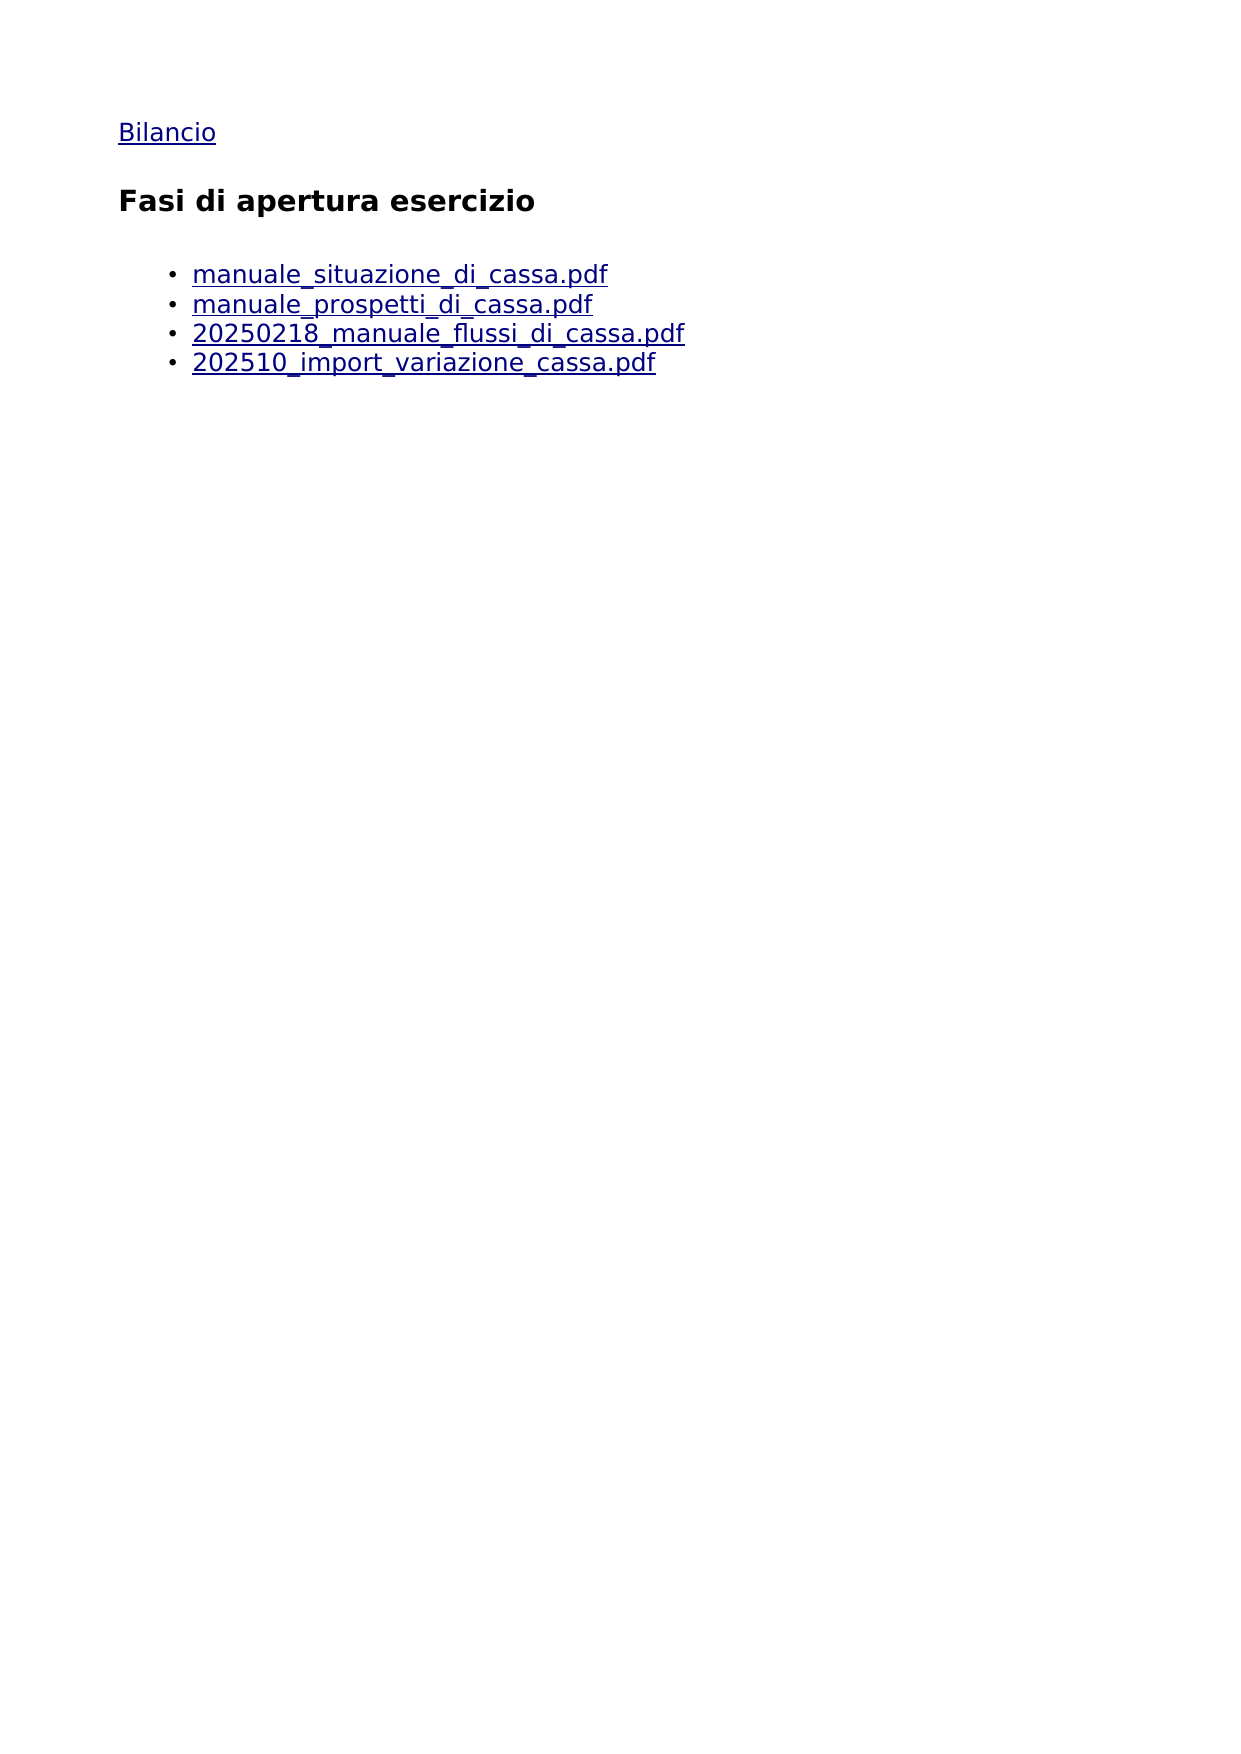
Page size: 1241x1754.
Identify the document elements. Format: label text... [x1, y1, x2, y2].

subtitle Fasi di apertura esercizio [118, 185, 1122, 219]
list 202510_import_variazione_cassa.pdf [177, 348, 1122, 377]
list manuale_situazione_di_cassa.pdf [177, 261, 1122, 290]
list 20250218_manuale_flussi_di_cassa.pdf [177, 319, 1122, 348]
text Bilancio [118, 118, 1122, 147]
list manuale_prospetti_di_cassa.pdf [177, 290, 1122, 319]
